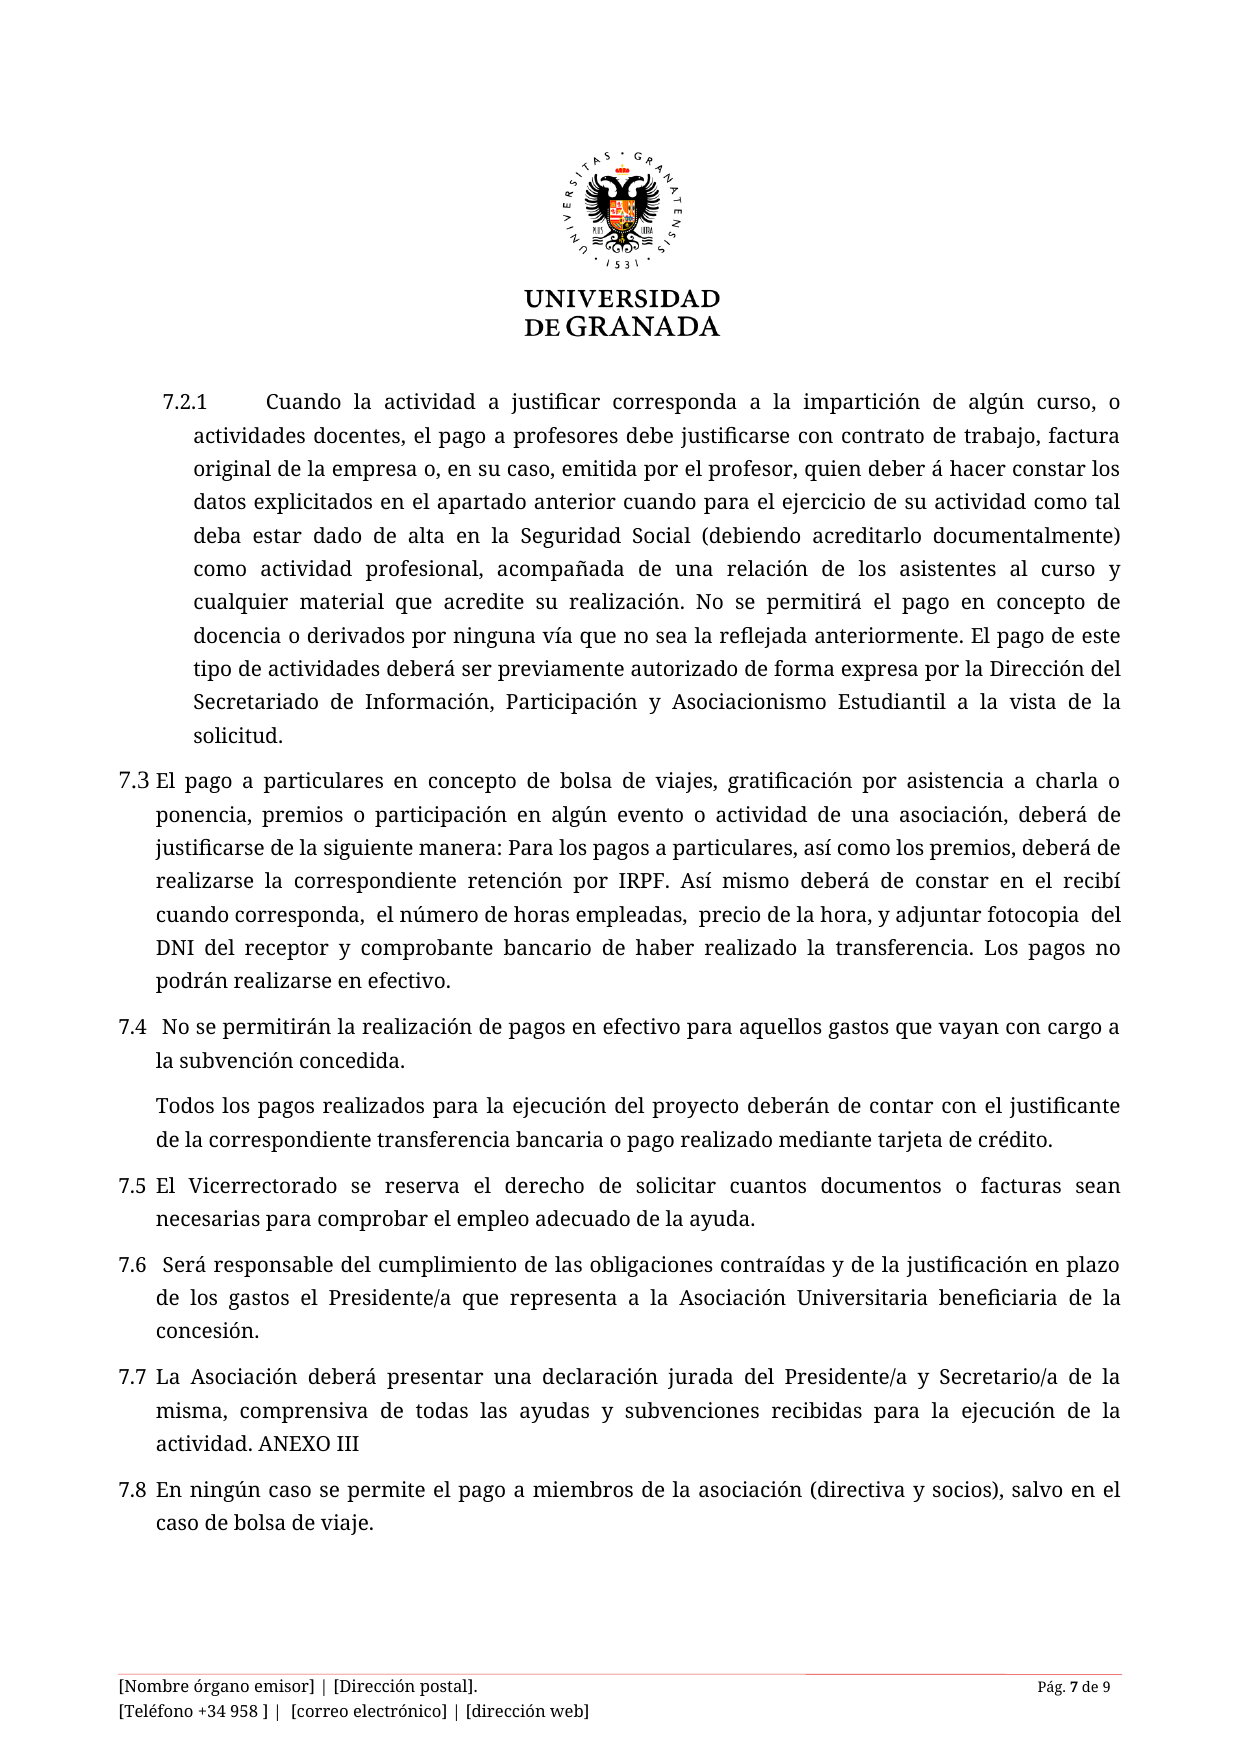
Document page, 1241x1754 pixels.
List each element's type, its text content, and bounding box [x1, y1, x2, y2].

list Cuando la actividad a justificar corresponda a la impartición de algún curso, o actividades docentes, el pago a profesores debe justificarse con contrato de trabajo, factura original de la empresa o, en su caso, emitida por el profesor, quien deber á hacer constar los datos explicitados en el apartado anterior cuando para el ejercicio de su actividad como tal deba estar dado de alta en la Seguridad Social (debiendo acreditarlo documentalmente) como actividad profesional, acompañada de una relación de los asistentes al curso y cualquier material que acredite su realización. No se permitirá el pago en concepto de docencia o derivados por ninguna vía que no sea la reflejada anteriormente. El pago de este tipo de actividades deberá ser previamente autorizado de forma expresa por la Dirección del Secretariado de Información, Participación y Asociacionismo Estudiantil a la vista de la solicitud. [162, 383, 1122, 750]
list La Asociación deberá presentar una declaración jurada del Presidente/a y Secretario/a de la misma, comprensiva de todas las ayudas y subvenciones recibidas para la ejecución de la actividad. ANEXO III [118, 1358, 1122, 1458]
list En ningún caso se permite el pago a miembros de la asociación (directiva y socios), salvo en el caso de bolsa de viaje. [118, 1471, 1122, 1537]
list Todos los pagos realizados para la ejecución del proyecto deberán de contar con el justificante de la correspondiente transferencia bancaria o pago realizado mediante tarjeta de crédito. [156, 1087, 1122, 1154]
list Será responsable del cumplimiento de las obligaciones contraídas y de la justificación en plazo de los gastos el Presidente/a que representa a la Asociación Universitaria beneficiaria de la concesión. [118, 1246, 1122, 1346]
list El pago a particulares en concepto de bolsa de viajes, gratificación por asistencia a charla o ponencia, premios o participación en algún evento o actividad de una asociación, deberá de justificarse de la siguiente manera: Para los pagos a particulares, así como los premios, deberá de realizarse la correspondiente retención por IRPF. Así mismo deberá de constar en el recibí cuando corresponda, el número de horas empleadas, precio de la hora, y adjuntar fotocopia del DNI del receptor y comprobante bancario de haber realizado la transferencia. Los pagos no podrán realizarse en efectivo. [118, 762, 1122, 996]
picture [502, 118, 739, 355]
list No se permitirán la realización de pagos en efectivo para aquellos gastos que vayan con cargo a la subvención concedida. [118, 1008, 1122, 1075]
list El Vicerrectorado se reserva el derecho de solicitar cuantos documentos o facturas sean necesarias para comprobar el empleo adecuado de la ayuda. [118, 1166, 1122, 1233]
